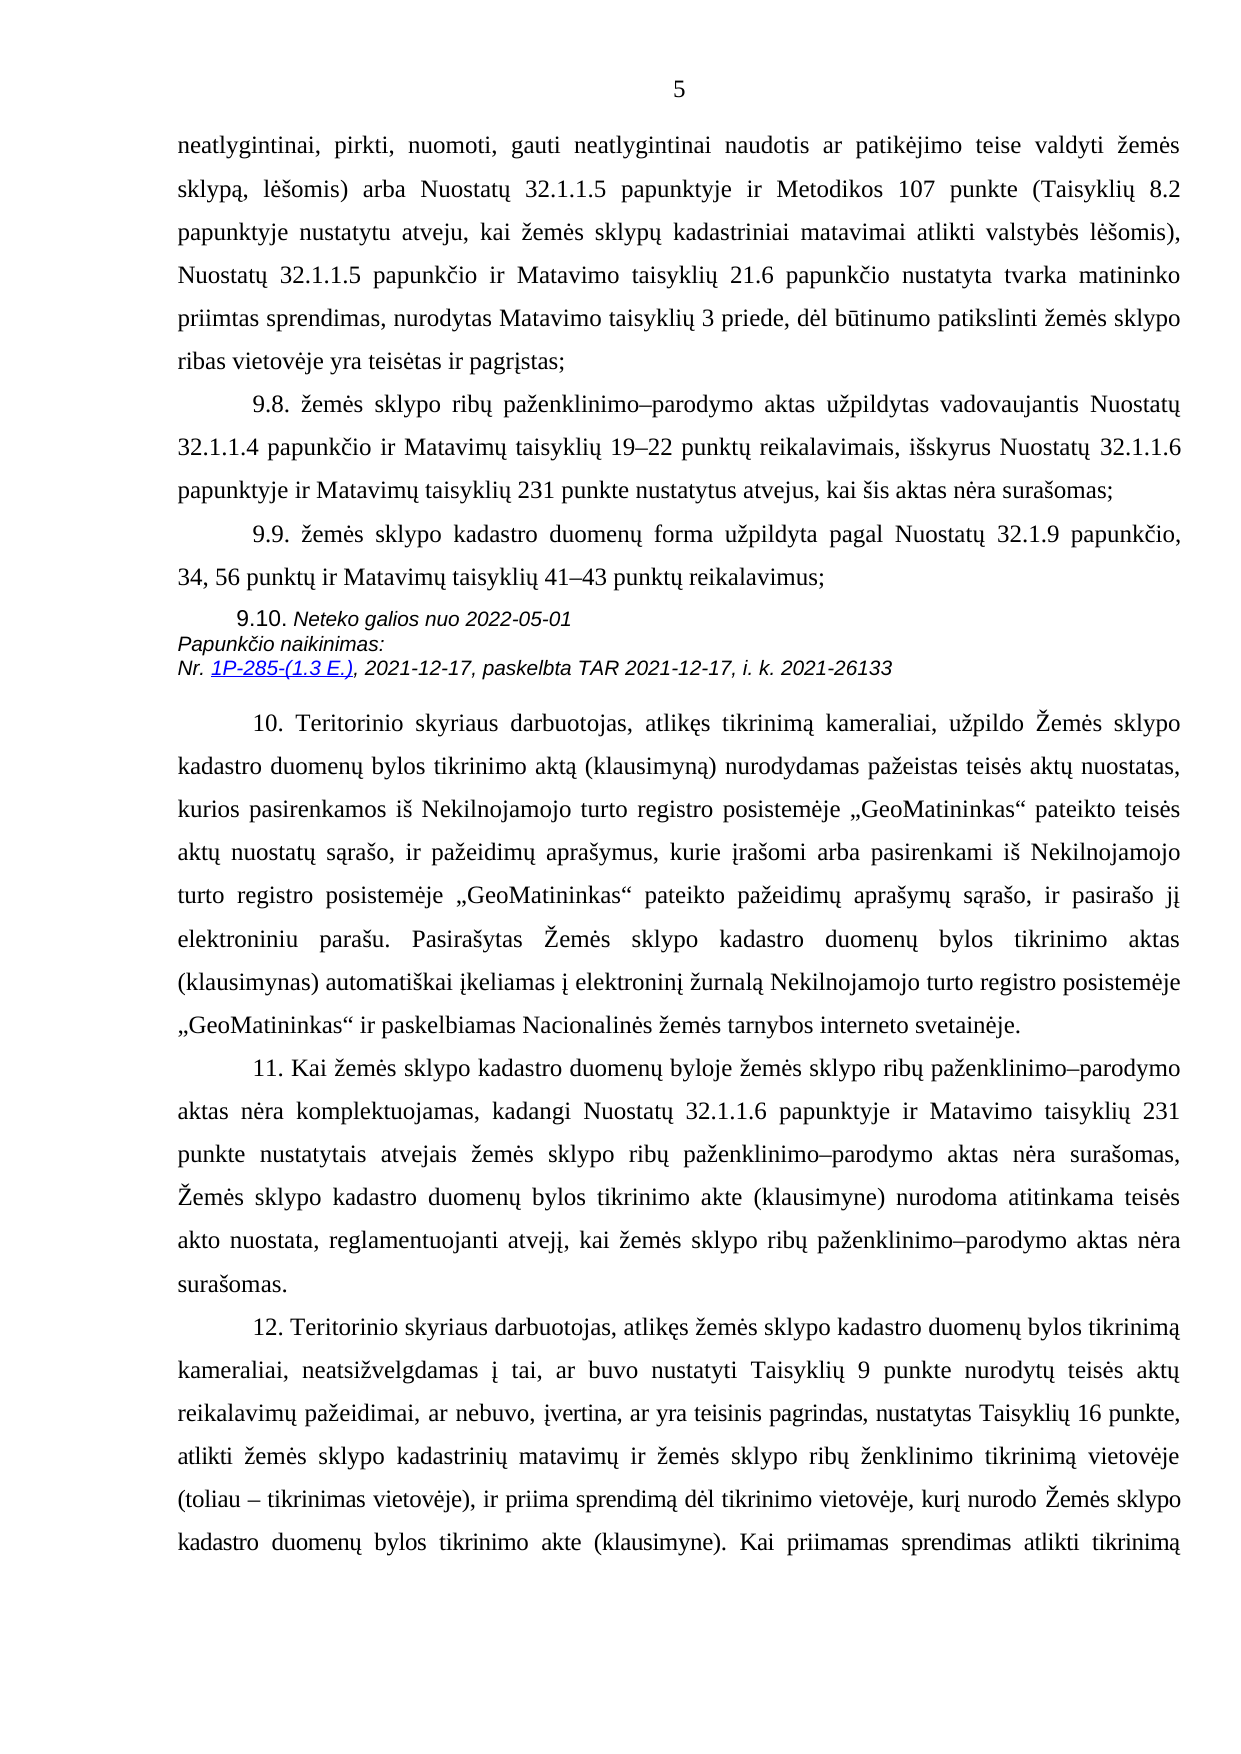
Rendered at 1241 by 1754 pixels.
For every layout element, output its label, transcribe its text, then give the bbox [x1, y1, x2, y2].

text Papunkčio naikinimas: [177, 631, 1181, 655]
text 11. Kai žemės sklypo kadastro duomenų byloje žemės sklypo ribų paženklinimo–parodymo aktas nėra komplektuojamas, kadangi Nuostatų 32.1.1.6 papunktyje ir Matavimo taisyklių 231 punkte nustatytais atvejais žemės sklypo ribų paženklinimo–parodymo aktas nėra surašomas, Žemės sklypo kadastro duomenų bylos tikrinimo akte (klausimyne) nurodoma atitinkama teisės akto nuostata, reglamentuojanti atvejį, kai žemės sklypo ribų paženklinimo–parodymo aktas nėra surašomas. [177, 1053, 1181, 1297]
text Nr. 1P-285-(1.3 E.), 2021-12-17, paskelbta TAR 2021-12-17, i. k. 2021-26133 [177, 655, 1181, 679]
text 12. Teritorinio skyriaus darbuotojas, atlikęs žemės sklypo kadastro duomenų bylos tikrinimą kameraliai, neatsižvelgdamas į tai, ar buvo nustatyti Taisyklių 9 punkte nurodytų teisės aktų reikalavimų pažeidimai, ar nebuvo, įvertina, ar yra teisinis pagrindas, nustatytas Taisyklių 16 punkte, atlikti žemės sklypo kadastrinių matavimų ir žemės sklypo ribų ženklinimo tikrinimą vietovėje (toliau – tikrinimas vietovėje), ir priima sprendimą dėl tikrinimo vietovėje, kurį nurodo Žemės sklypo kadastro duomenų bylos tikrinimo akte (klausimyne). Kai priimamas sprendimas atlikti tikrinimą [177, 1312, 1181, 1556]
text neatlygintinai, pirkti, nuomoti, gauti neatlygintinai naudotis ar patikėjimo teise valdyti žemės sklypą, lėšomis) arba Nuostatų 32.1.1.5 papunktyje ir Metodikos 107 punkte (Taisyklių 8.2 papunktyje nustatytu atveju, kai žemės sklypų kadastriniai matavimai atlikti valstybės lėšomis), Nuostatų 32.1.1.5 papunkčio ir Matavimo taisyklių 21.6 papunkčio nustatyta tvarka matininko priimtas sprendimas, nurodytas Matavimo taisyklių 3 priede, dėl būtinumo patikslinti žemės sklypo ribas vietovėje yra teisėtas ir pagrįstas; [177, 131, 1181, 375]
text 9.10. Neteko galios nuo 2022-05-01 [177, 605, 1181, 631]
text 9.9. žemės sklypo kadastro duomenų forma užpildyta pagal Nuostatų 32.1.9 papunkčio, 34, 56 punktų ir Matavimų taisyklių 41–43 punktų reikalavimus; [177, 519, 1181, 591]
text 10. Teritorinio skyriaus darbuotojas, atlikęs tikrinimą kameraliai, užpildo Žemės sklypo kadastro duomenų bylos tikrinimo aktą (klausimyną) nurodydamas pažeistas teisės aktų nuostatas, kurios pasirenkamos iš Nekilnojamojo turto registro posistemėje „GeoMatininkas“ pateikto teisės aktų nuostatų sąrašo, ir pažeidimų aprašymus, kurie įrašomi arba pasirenkami iš Nekilnojamojo turto registro posistemėje „GeoMatininkas“ pateikto pažeidimų aprašymų sąrašo, ir pasirašo jį elektroniniu parašu. Pasirašytas Žemės sklypo kadastro duomenų bylos tikrinimo aktas (klausimynas) automatiškai įkeliamas į elektroninį žurnalą Nekilnojamojo turto registro posistemėje „GeoMatininkas“ ir paskelbiamas Nacionalinės žemės tarnybos interneto svetainėje. [177, 708, 1181, 1039]
text 9.8. žemės sklypo ribų paženklinimo–parodymo aktas užpildytas vadovaujantis Nuostatų 32.1.1.4 papunkčio ir Matavimų taisyklių 19–22 punktų reikalavimais, išskyrus Nuostatų 32.1.1.6 papunktyje ir Matavimų taisyklių 231 punkte nustatytus atvejus, kai šis aktas nėra surašomas; [177, 389, 1181, 504]
